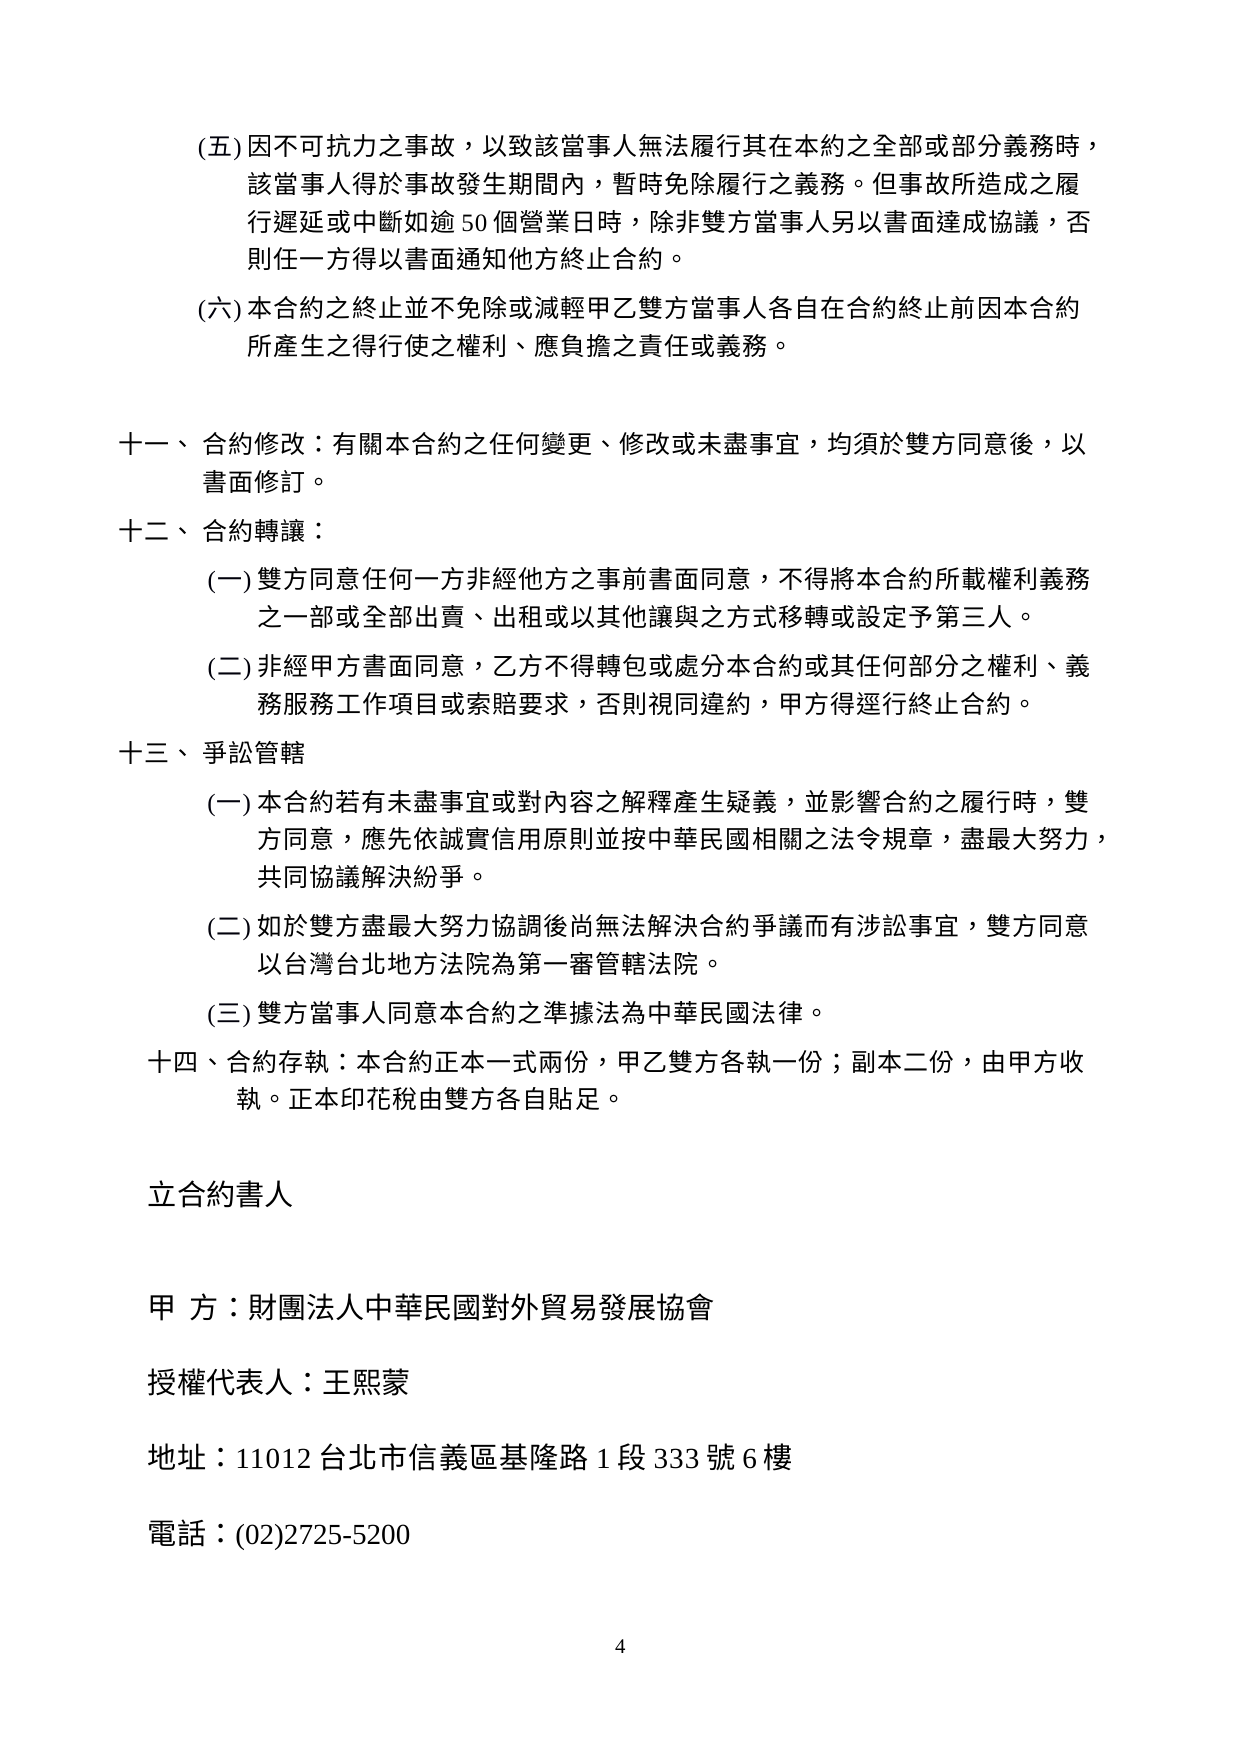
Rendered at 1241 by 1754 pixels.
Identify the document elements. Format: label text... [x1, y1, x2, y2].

list 因不可抗力之事故，以致該當事人無法履行其在本約之全部或部分義務時，該當事人得於事故發生期間內，暫時免除履行之義務。但事故所造成之履行遲延或中斷如逾50個營業日時，除非雙方當事人另以書面達成協議，否則任一方得以書面通知他方終止合約。 [198, 119, 1092, 270]
list 爭訟管轄 [118, 726, 1092, 764]
list 合約修改：有關本合約之任何變更、修改或未盡事宜，均須於雙方同意後，以書面修訂。 [118, 417, 1092, 493]
list 非經甲方書面同意，乙方不得轉包或處分本合約或其任何部分之權利、義務服務工作項目或索賠要求，否則視同違約，甲方得逕行終止合約。 [207, 639, 1092, 715]
text 甲 方：財團法人中華民國對外貿易發展協會 [148, 1261, 1092, 1337]
list 雙方當事人同意本合約之準據法為中華民國法律。 [207, 986, 1092, 1024]
list 如於雙方盡最大努力協調後尚無法解決合約爭議而有涉訟事宜，雙方同意以台灣台北地方法院為第一審管轄法院。 [207, 899, 1092, 975]
text 電話：(02)2725-5200 [148, 1488, 1092, 1563]
text 立合約書人 [148, 1148, 1092, 1224]
list 本合約若有未盡事宜或對內容之解釋產生疑義，並影響合約之履行時，雙方同意，應先依誠實信用原則並按中華民國相關之法令規章，盡最大努力，共同協議解決紛爭。 [207, 775, 1092, 888]
text 十四、合約存執：本合約正本一式兩份，甲乙雙方各執一份；副本二份，由甲方收執。正本印花稅由雙方各自貼足。 [148, 1035, 1092, 1111]
text 地址：11012台北市信義區基隆路1段333號6樓 [148, 1412, 1092, 1488]
list 雙方同意任何一方非經他方之事前書面同意，不得將本合約所載權利義務之一部或全部出賣、出租或以其他讓與之方式移轉或設定予第三人。 [207, 553, 1092, 628]
list 本合約之終止並不免除或減輕甲乙雙方當事人各自在合約終止前因本合約所產生之得行使之權利、應負擔之責任或義務。 [198, 282, 1092, 357]
text 授權代表人：王熙蒙 [148, 1337, 1092, 1412]
list 合約轉讓： [118, 504, 1092, 542]
